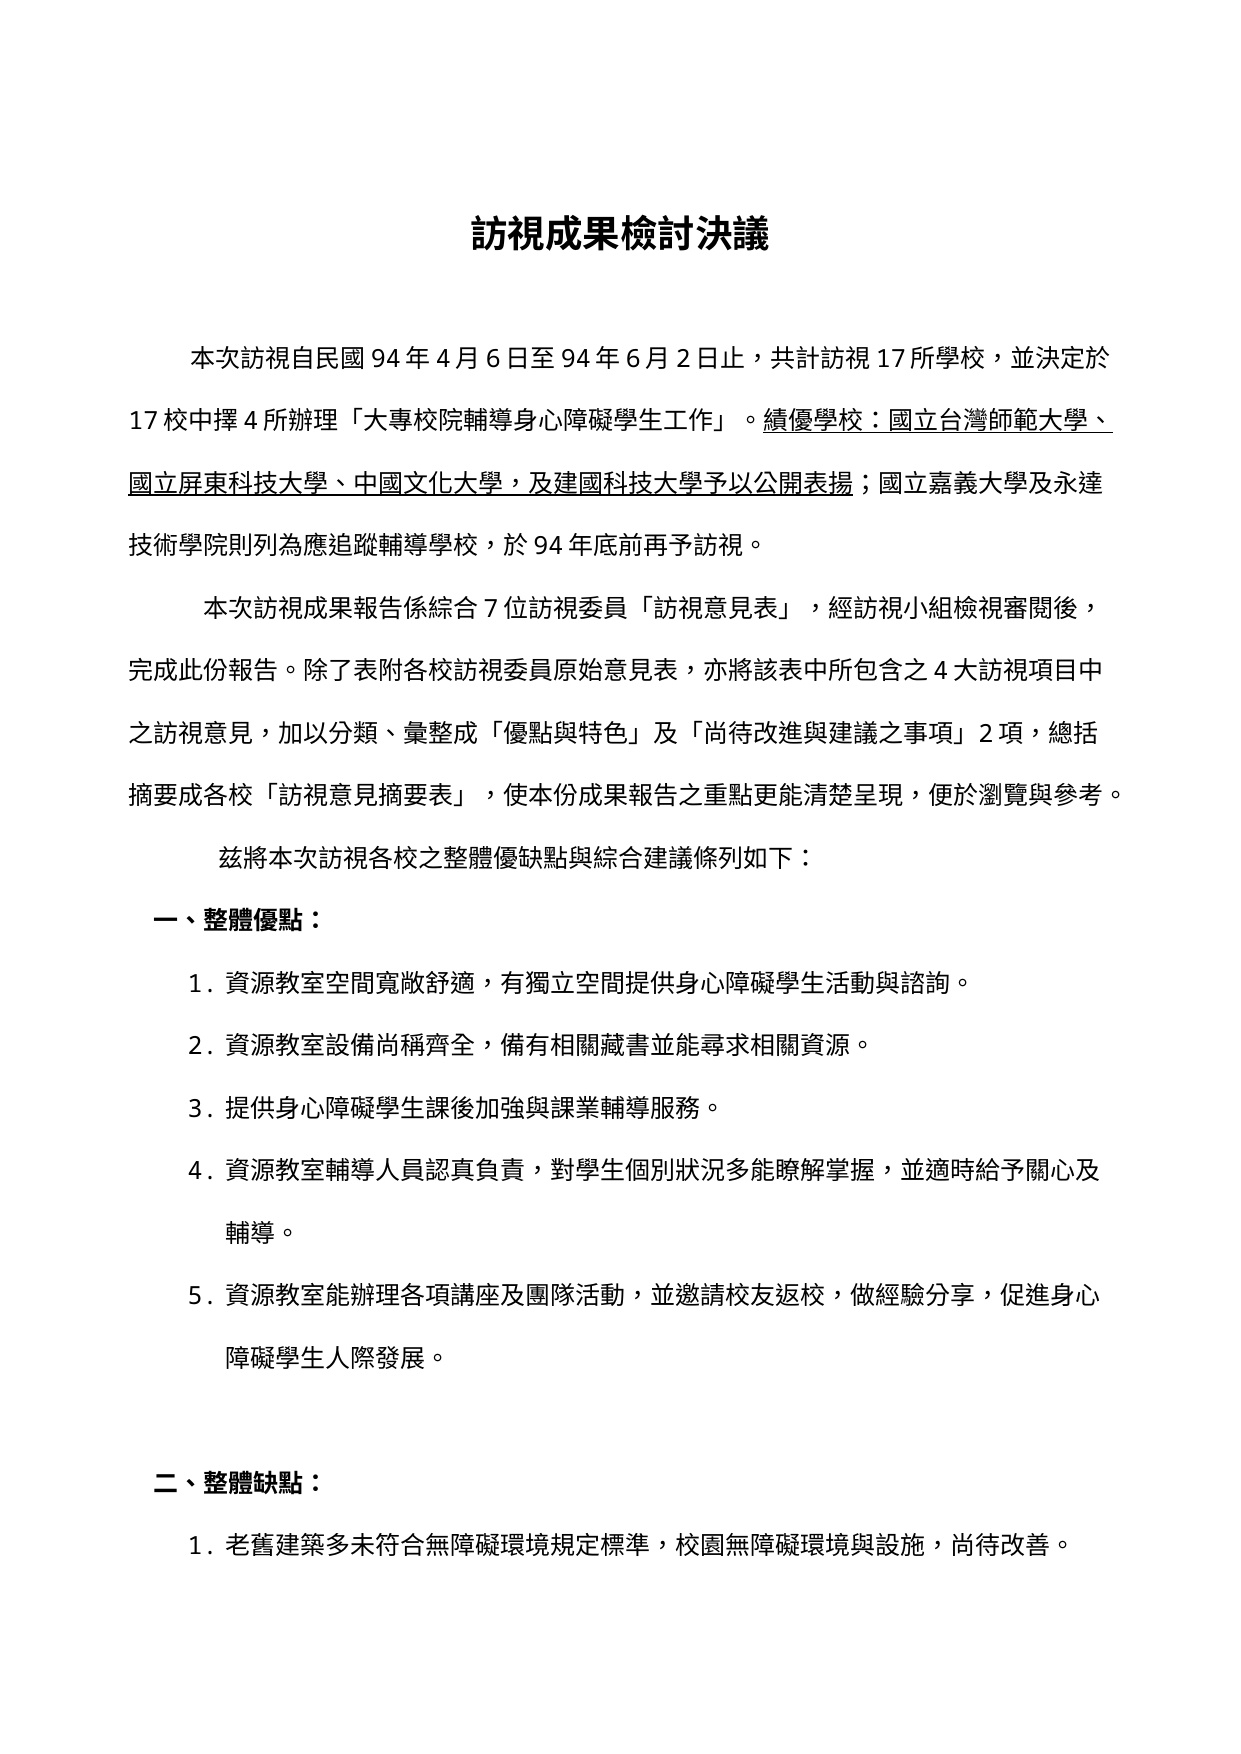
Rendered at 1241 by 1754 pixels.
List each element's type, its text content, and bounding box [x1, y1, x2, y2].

text 兹將本次訪視各校之整體優缺點與綜合建議條列如下： [128, 814, 1112, 877]
list 資源教室能辦理各項講座及團隊活動，並邀請校友返校，做經驗分享，促進身心障礙學生人際發展。 [187, 1252, 1112, 1377]
text 訪視成果檢討決議 [128, 189, 1112, 252]
list 老舊建築多未符合無障礙環境規定標準，校園無障礙環境與設施，尚待改善。 [187, 1502, 1112, 1564]
list 資源教室空間寬敞舒適，有獨立空間提供身心障礙學生活動與諮詢。 [187, 939, 1112, 1002]
list 提供身心障礙學生課後加強與課業輔導服務。 [187, 1064, 1112, 1127]
text 二、整體缺點： [128, 1439, 1112, 1502]
text 本次訪視自民國94年4月6日至94年6月2日止，共計訪視17所學校，並決定於17校中擇4所辦理「大專校院輔導身心障礙學生工作」。績優學校：國立台灣師範大學、國立屏東科技大學、中國文化大學，及建國科技大學予以公開表揚；國立嘉義大學及永達技術學院則列為應追蹤輔導學校，於94年底前再予訪視。 [128, 314, 1112, 564]
text 本次訪視成果報告係綜合7位訪視委員「訪視意見表」，經訪視小組檢視審閱後，完成此份報告。除了表附各校訪視委員原始意見表，亦將該表中所包含之4大訪視項目中之訪視意見，加以分類、彙整成「優點與特色」及「尚待改進與建議之事項」2項，總括摘要成各校「訪視意見摘要表」，使本份成果報告之重點更能清楚呈現，便於瀏覽與參考。 [128, 564, 1112, 814]
text 一、整體優點： [128, 877, 1112, 939]
list 資源教室設備尚稱齊全，備有相關藏書並能尋求相關資源。 [187, 1002, 1112, 1064]
list 資源教室輔導人員認真負責，對學生個別狀況多能瞭解掌握，並適時給予關心及輔導。 [187, 1127, 1112, 1252]
